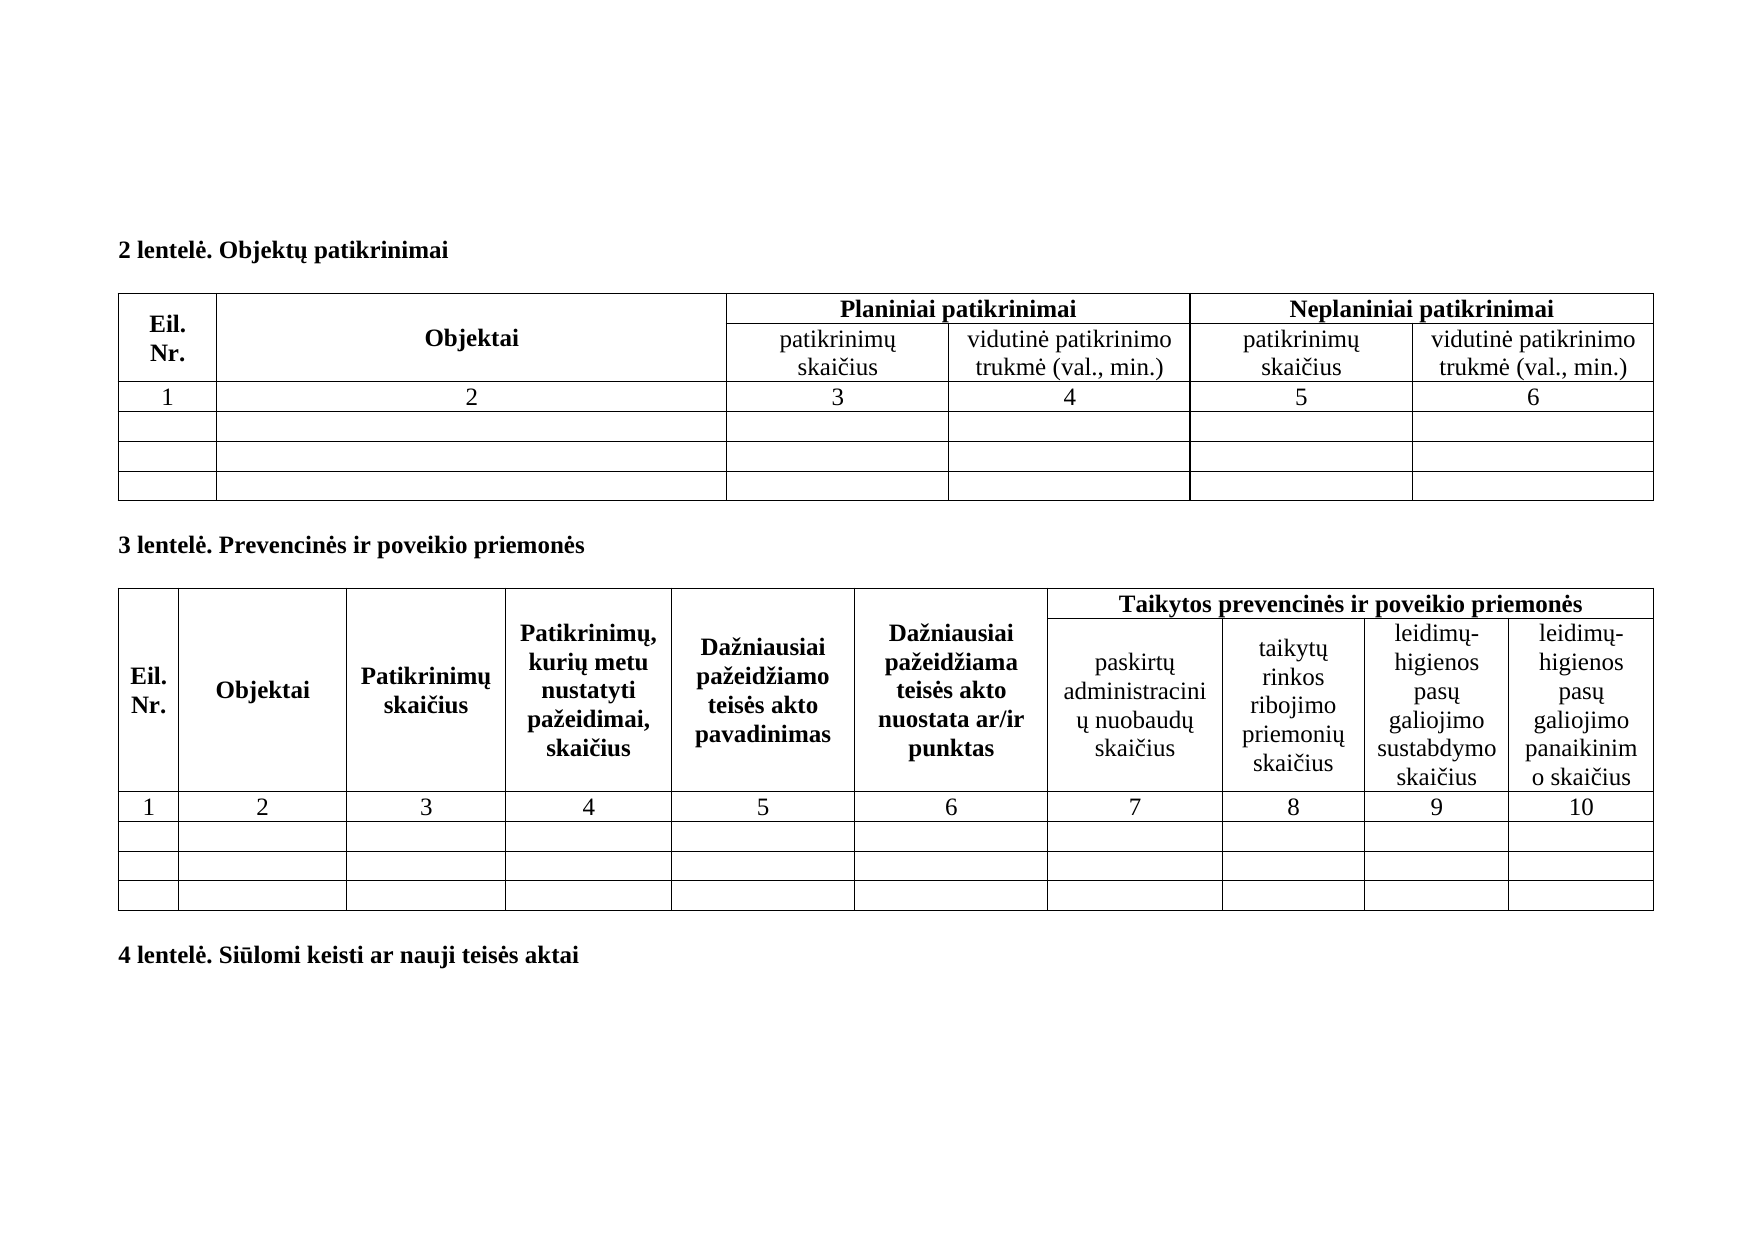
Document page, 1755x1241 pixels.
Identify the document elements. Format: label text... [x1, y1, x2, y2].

table_cell [1365, 881, 1508, 910]
table_cell [179, 852, 346, 880]
table_header Patikrinimų, kurių metu nustatyti pažeidimai, skaičius [506, 589, 671, 791]
table_header Taikytos prevencinės ir poveikio priemonės [1048, 589, 1653, 617]
table_cell 1 [119, 792, 178, 821]
table_cell [1413, 472, 1653, 500]
table_cell vidutinė patikrinimo trukmė (val., min.) [1413, 324, 1653, 381]
table_cell [949, 442, 1189, 471]
table_cell patikrinimų skaičius [1191, 324, 1412, 381]
text 4 lentelė. Siūlomi keisti ar nauji teisės aktai [118, 940, 1636, 969]
table_cell [119, 472, 216, 500]
table_cell 5 [1191, 382, 1412, 411]
table_cell [119, 822, 178, 851]
table_cell 8 [1223, 792, 1364, 821]
table_cell [855, 852, 1047, 880]
table_cell [855, 881, 1047, 910]
table_cell 3 [347, 792, 505, 821]
table_cell [1048, 881, 1222, 910]
table_cell [727, 472, 948, 500]
table_cell [1048, 852, 1222, 880]
table_header Eil. Nr. [119, 294, 216, 381]
table_header Patikrinimų skaičius [347, 589, 505, 791]
table_cell [672, 881, 854, 910]
table_cell [1365, 852, 1508, 880]
table_cell [347, 852, 505, 880]
table_cell [506, 852, 671, 880]
table_cell [347, 822, 505, 851]
table_cell 2 [217, 382, 726, 411]
table_cell [119, 852, 178, 880]
table_header Neplaniniai patikrinimai [1191, 294, 1653, 323]
table_cell [727, 442, 948, 471]
table_cell 3 [727, 382, 948, 411]
text 3 lentelė. Prevencinės ir poveikio priemonės [118, 530, 1636, 559]
table_cell 4 [506, 792, 671, 821]
table_cell [949, 472, 1189, 500]
table_header Objektai [217, 294, 726, 381]
table_cell vidutinė patikrinimo trukmė (val., min.) [949, 324, 1189, 381]
table_cell [217, 412, 726, 441]
table_cell [1223, 822, 1364, 851]
table_cell 1 [119, 382, 216, 411]
table_header Eil. Nr. [119, 589, 178, 791]
table_cell [179, 822, 346, 851]
table_cell [672, 822, 854, 851]
table_cell [727, 412, 948, 441]
table_cell [1191, 472, 1412, 500]
table_cell taikytų rinkos ribojimo priemonių skaičius [1223, 619, 1364, 791]
table_cell paskirtų administracinių nuobaudų skaičius [1048, 619, 1222, 791]
table_cell [119, 412, 216, 441]
table_cell [949, 412, 1189, 441]
table_cell [1223, 881, 1364, 910]
table_header Objektai [179, 589, 346, 791]
table_cell [506, 881, 671, 910]
table_cell 7 [1048, 792, 1222, 821]
table_cell leidimų-higienos pasų galiojimo panaikinimo skaičius [1509, 619, 1653, 791]
table_cell [672, 852, 854, 880]
table_cell [1509, 881, 1653, 910]
table_cell leidimų-higienos pasų galiojimo sustabdymo skaičius [1365, 619, 1508, 791]
table_cell [1413, 412, 1653, 441]
table_cell [1191, 442, 1412, 471]
table_cell 6 [855, 792, 1047, 821]
table_cell [506, 822, 671, 851]
table_cell patikrinimų skaičius [727, 324, 948, 381]
table_cell [119, 442, 216, 471]
table_cell [1509, 822, 1653, 851]
table_cell [1413, 442, 1653, 471]
table_cell [217, 442, 726, 471]
table_cell 10 [1509, 792, 1653, 821]
table_cell [1191, 412, 1412, 441]
text 2 lentelė. Objektų patikrinimai [118, 235, 1636, 264]
table_cell 4 [949, 382, 1189, 411]
table_header Dažniausiai pažeidžiama teisės akto nuostata ar/ir punktas [855, 589, 1047, 791]
table_cell [855, 822, 1047, 851]
table_cell [1509, 852, 1653, 880]
table_header Dažniausiai pažeidžiamo teisės akto pavadinimas [672, 589, 854, 791]
table_cell [1365, 822, 1508, 851]
table_cell 9 [1365, 792, 1508, 821]
table_cell [347, 881, 505, 910]
table_cell 6 [1413, 382, 1653, 411]
table_cell 2 [179, 792, 346, 821]
table_cell [119, 881, 178, 910]
table_header Planiniai patikrinimai [727, 294, 1189, 323]
table_cell 5 [672, 792, 854, 821]
table_cell [1223, 852, 1364, 880]
table_cell [1048, 822, 1222, 851]
table_cell [217, 472, 726, 500]
table_cell [179, 881, 346, 910]
